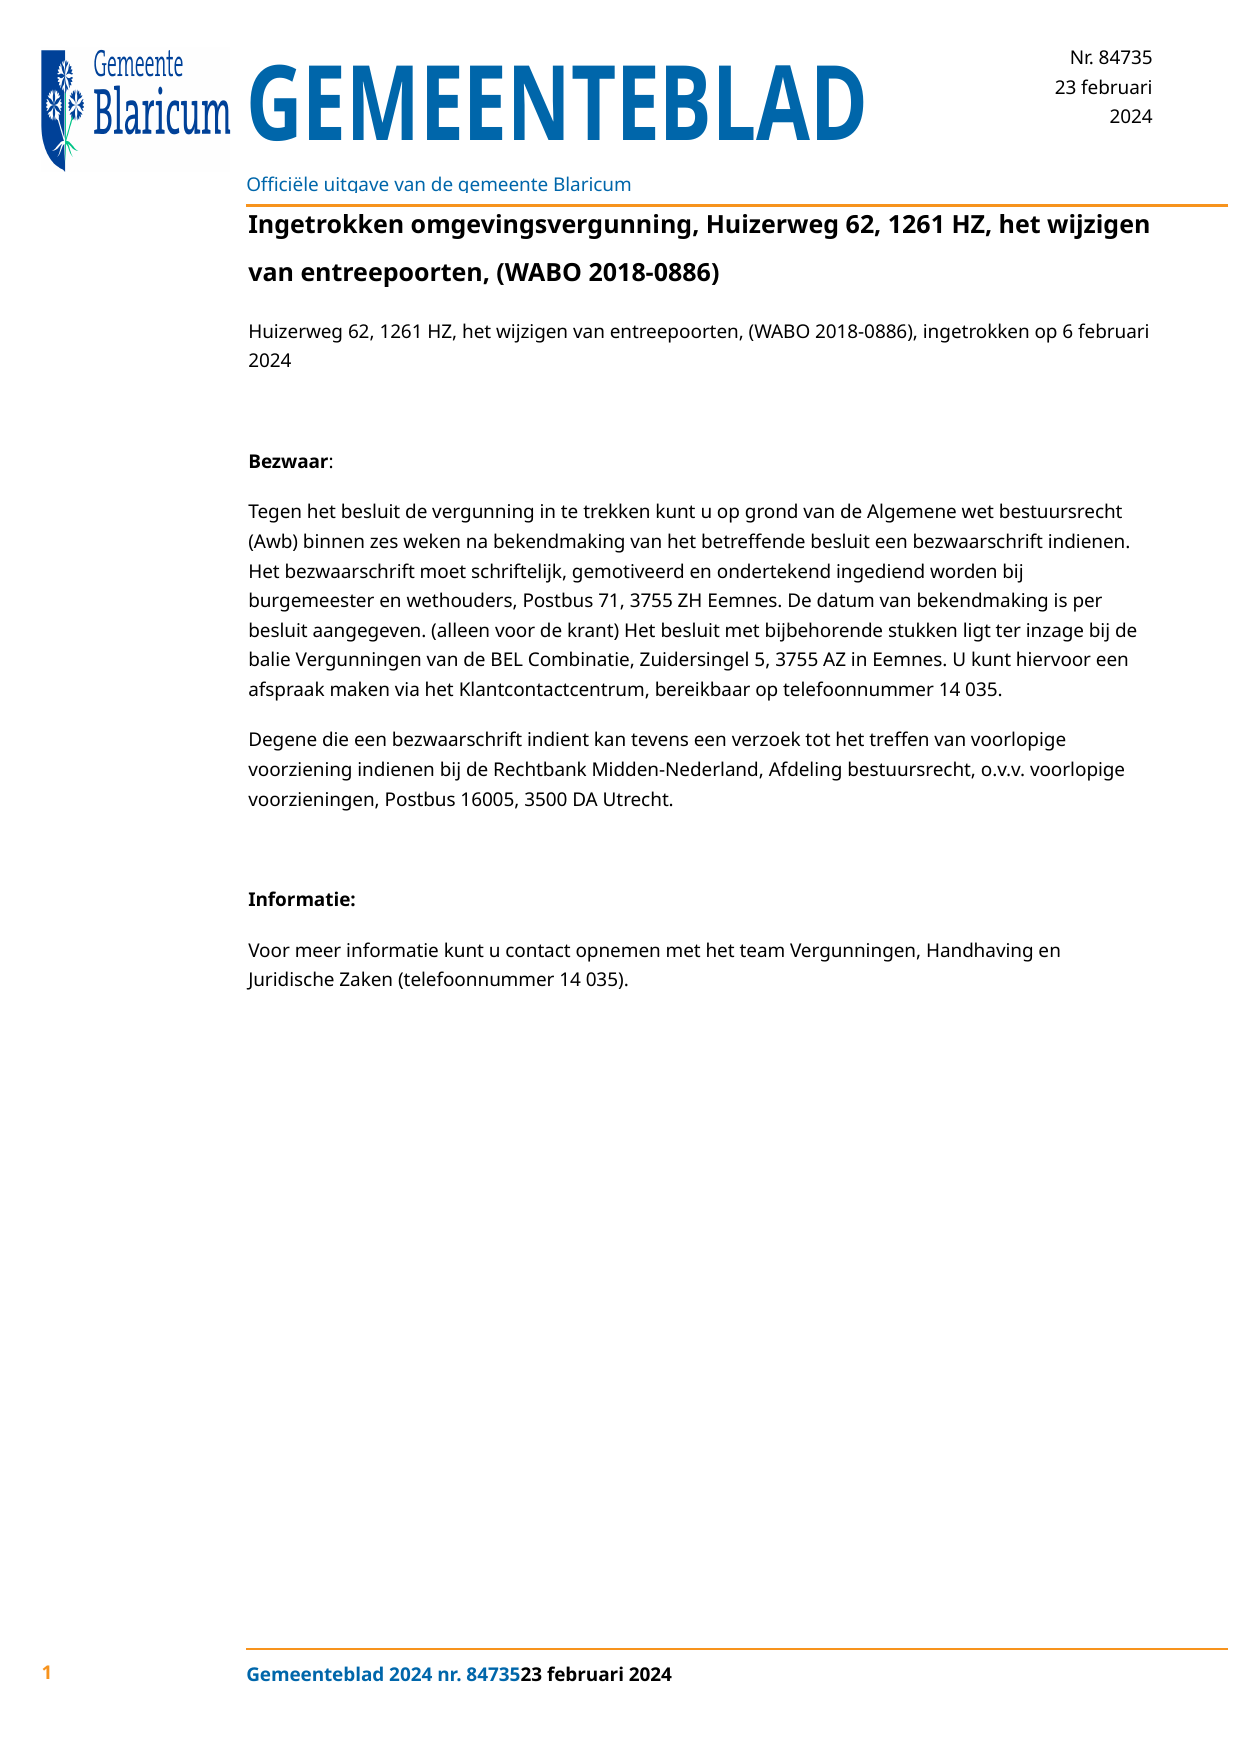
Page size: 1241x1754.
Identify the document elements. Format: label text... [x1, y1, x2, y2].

text Ingetrokken omgevingsvergunning, Huizerweg 62, 1261 HZ, het wijzigen van entreepoorten, (WABO 2018-0886) [248, 207, 1152, 288]
text Voor meer informatie kunt u contact opnemen met het team Vergunningen, Handhaving en Juridische Zaken (telefoonnummer 14 035). [248, 937, 1152, 992]
picture [41, 47, 231, 172]
text Huizerweg 62, 1261 HZ, het wijzigen van entreepoorten, (WABO 2018-0886), ingetrokken op 6 februari 2024 [248, 318, 1152, 373]
text Degene die een bezwaarschrift indient kan tevens een verzoek tot het treffen van voorlopige voorziening indienen bij de Rechtbank Midden-Nederland, Afdeling bestuursrecht, o.v.v. voorlopige voorzieningen, Postbus 16005, 3500 DA Utrecht. [248, 727, 1152, 812]
text Informatie: [248, 887, 1152, 912]
text Bezwaar: [248, 448, 1152, 474]
text Tegen het besluit de vergunning in te trekken kunt u op grond van de Algemene wet bestuursrecht (Awb) binnen zes weken na bekendmaking van het betreffende besluit een bezwaarschrift indienen. Het bezwaarschrift moet schriftelijk, gemotiveerd en ondertekend ingediend worden bij burgemeester en wethouders, Postbus 71, 3755 ZH Eemnes. De datum van bekendmaking is per besluit aangegeven. (alleen voor de krant) Het besluit met bijbehorende stukken ligt ter inzage bij de balie Vergunningen van de BEL Combinatie, Zuidersingel 5, 3755 AZ in Eemnes. U kunt hiervoor een afspraak maken via het Klantcontactcentrum, bereikbaar op telefoonnummer 14 035. [248, 499, 1152, 702]
